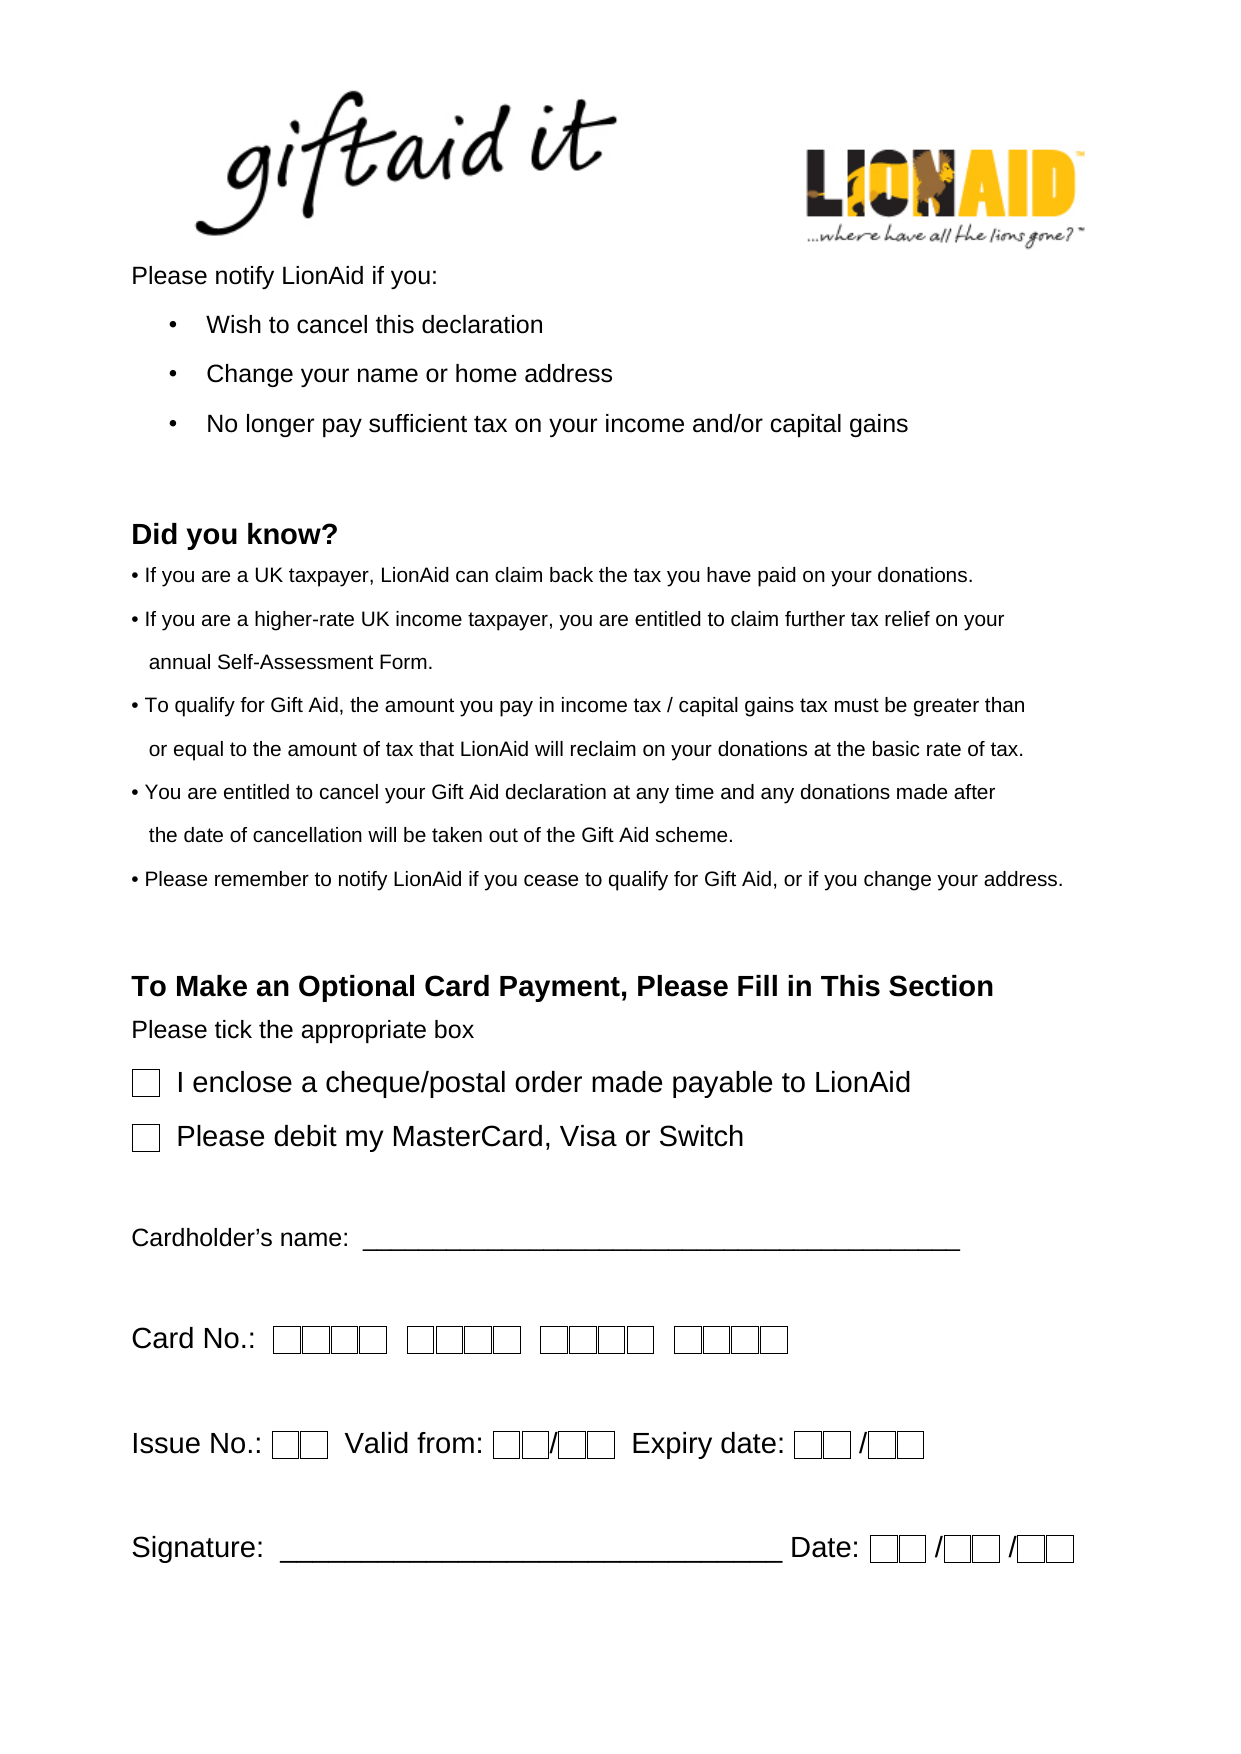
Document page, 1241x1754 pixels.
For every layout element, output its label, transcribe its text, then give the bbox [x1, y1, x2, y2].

text I enclose a cheque/postal order made payable to LionAid [131, 1064, 1106, 1098]
text or equal to the amount of tax that LionAid will reclaim on your donations at the basic rate of tax. [131, 737, 1106, 761]
text Card No.: [131, 1321, 1106, 1355]
list No longer pay sufficient tax on your income and/or capital gains [169, 409, 1106, 437]
text • If you are a higher-rate UK income taxpayer, you are entitled to claim further tax relief on your [131, 607, 1106, 631]
subtitle Did you know? [131, 517, 1106, 551]
text the date of cancellation will be taken out of the Gift Aid scheme. [131, 823, 1106, 847]
text Please tick the appropriate box [131, 1016, 1106, 1044]
text Please debit my MasterCard, Visa or Switch [131, 1119, 1106, 1153]
text • To qualify for Gift Aid, the amount you pay in income tax / capital gains tax must be greater than [131, 693, 1106, 717]
list Change your name or home address [169, 359, 1106, 388]
subtitle To Make an Optional Card Payment, Please Fill in This Section [131, 969, 1106, 1003]
text • If you are a UK taxpayer, LionAid can claim back the tax you have paid on your donations. [131, 563, 1106, 587]
text Issue No.: Valid from: / Expiry date: / [131, 1426, 1106, 1460]
text • Please remember to notify LionAid if you cease to qualify for Gift Aid, or if you change your address. [131, 867, 1106, 891]
text Signature: _______________________________ Date: / / [131, 1530, 1106, 1563]
text • You are entitled to cancel your Gift Aid declaration at any time and any donations made after [131, 780, 1106, 804]
picture [801, 143, 1088, 254]
list Wish to cancel this declaration [169, 310, 1106, 339]
text annual Self-Assessment Form. [131, 650, 1106, 674]
text Please notify LionAid if you: [131, 261, 1106, 290]
text Cardholder’s name: ___________________________________________ [131, 1223, 1106, 1252]
